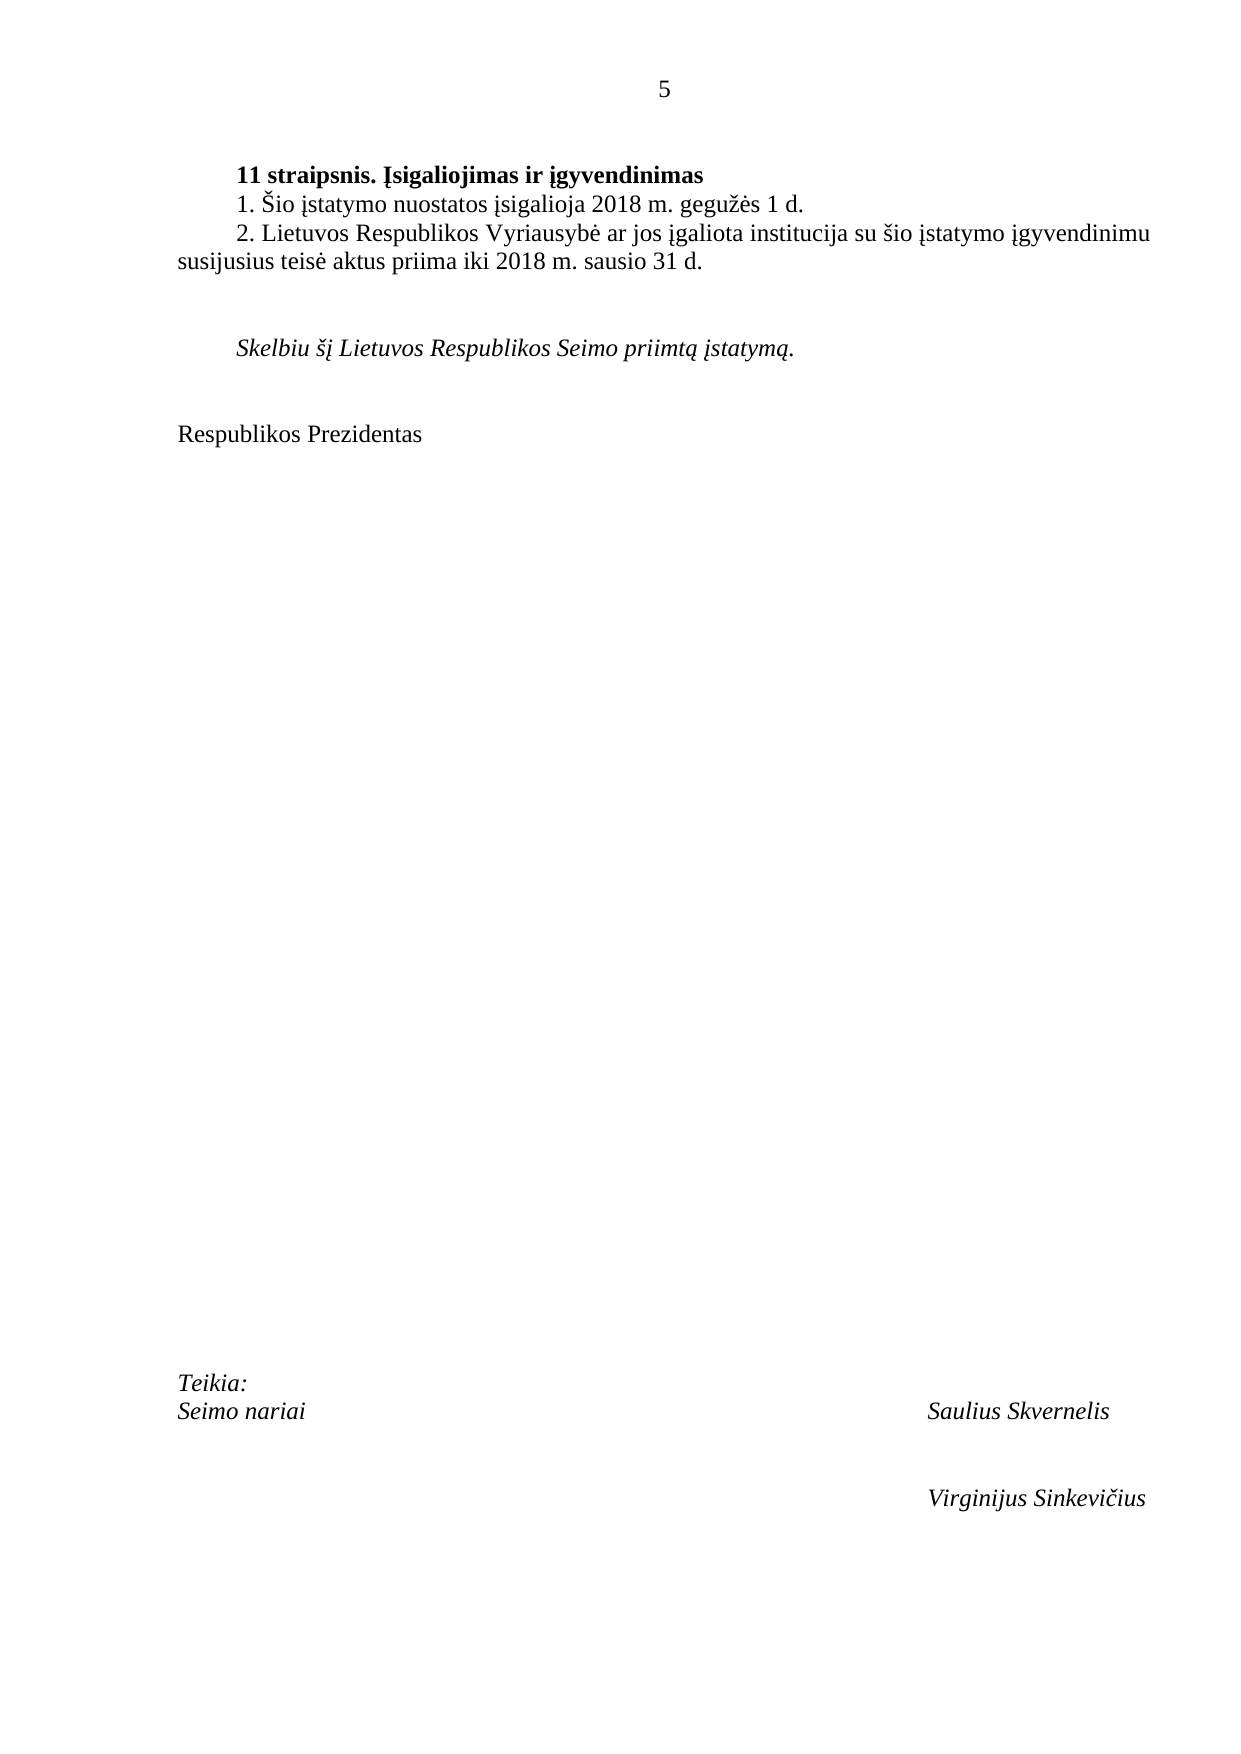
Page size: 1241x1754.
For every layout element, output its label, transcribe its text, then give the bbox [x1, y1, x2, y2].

text 1. Šio įstatymo nuostatos įsigalioja 2018 m. gegužės 1 d. [177, 189, 1152, 218]
text Skelbiu šį Lietuvos Respublikos Seimo priimtą įstatymą. [177, 333, 1152, 361]
text Virginijus Sinkevičius [177, 1483, 1152, 1511]
text 2. Lietuvos Respublikos Vyriausybė ar jos įgaliota institucija su šio įstatymo įgyvendinimu susijusius teisė aktus priima iki 2018 m. sausio 31 d. [177, 218, 1152, 275]
text Seimo nariai Saulius Skvernelis [177, 1396, 1152, 1425]
text Respublikos Prezidentas [177, 419, 1152, 448]
text Teikia: [177, 1368, 1152, 1396]
text 11 straipsnis. Įsigaliojimas ir įgyvendinimas [177, 160, 1152, 189]
